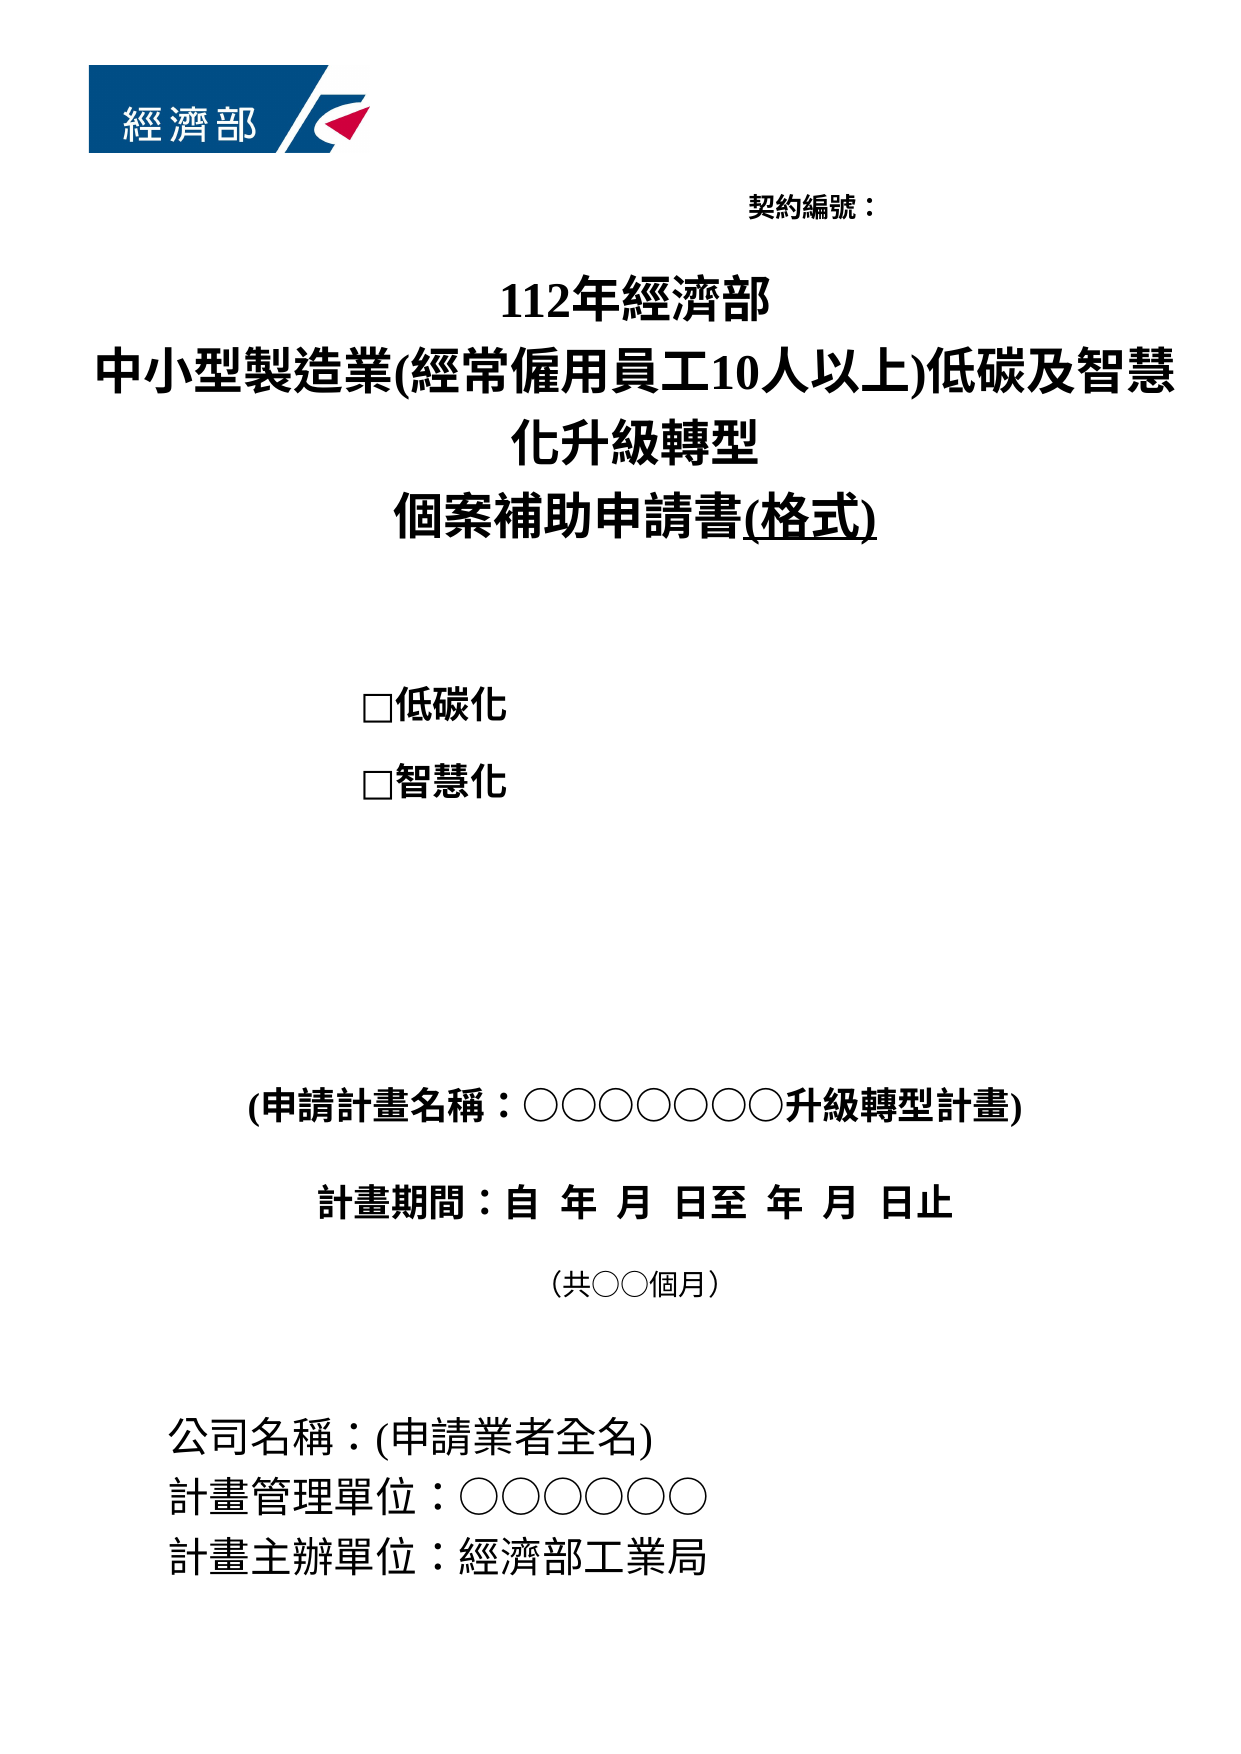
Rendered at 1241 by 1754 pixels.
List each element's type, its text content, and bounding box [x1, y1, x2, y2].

picture [88, 65, 370, 153]
text 112年經濟部 [89, 259, 1181, 331]
text 契約編號： [89, 186, 1181, 225]
text （共○○個月） [89, 1261, 1181, 1303]
text 計畫主辦單位：經濟部工業局 [89, 1524, 1181, 1585]
text (申請計畫名稱：○○○○○○○升級轉型計畫) [89, 1076, 1181, 1130]
text 計畫期間：自 年 月 日至 年 月 日止 [89, 1173, 1181, 1227]
table_cell □智慧化 [349, 740, 921, 817]
text 計畫管理單位：○○○○○○ [89, 1464, 1181, 1524]
text 公司名稱：(申請業者全名) [89, 1404, 1181, 1464]
table_header □低碳化 [349, 664, 921, 740]
text 個案補助申請書(格式) [89, 476, 1181, 548]
text 中小型製造業(經常僱用員工10人以上)低碳及智慧化升級轉型 [89, 331, 1181, 476]
